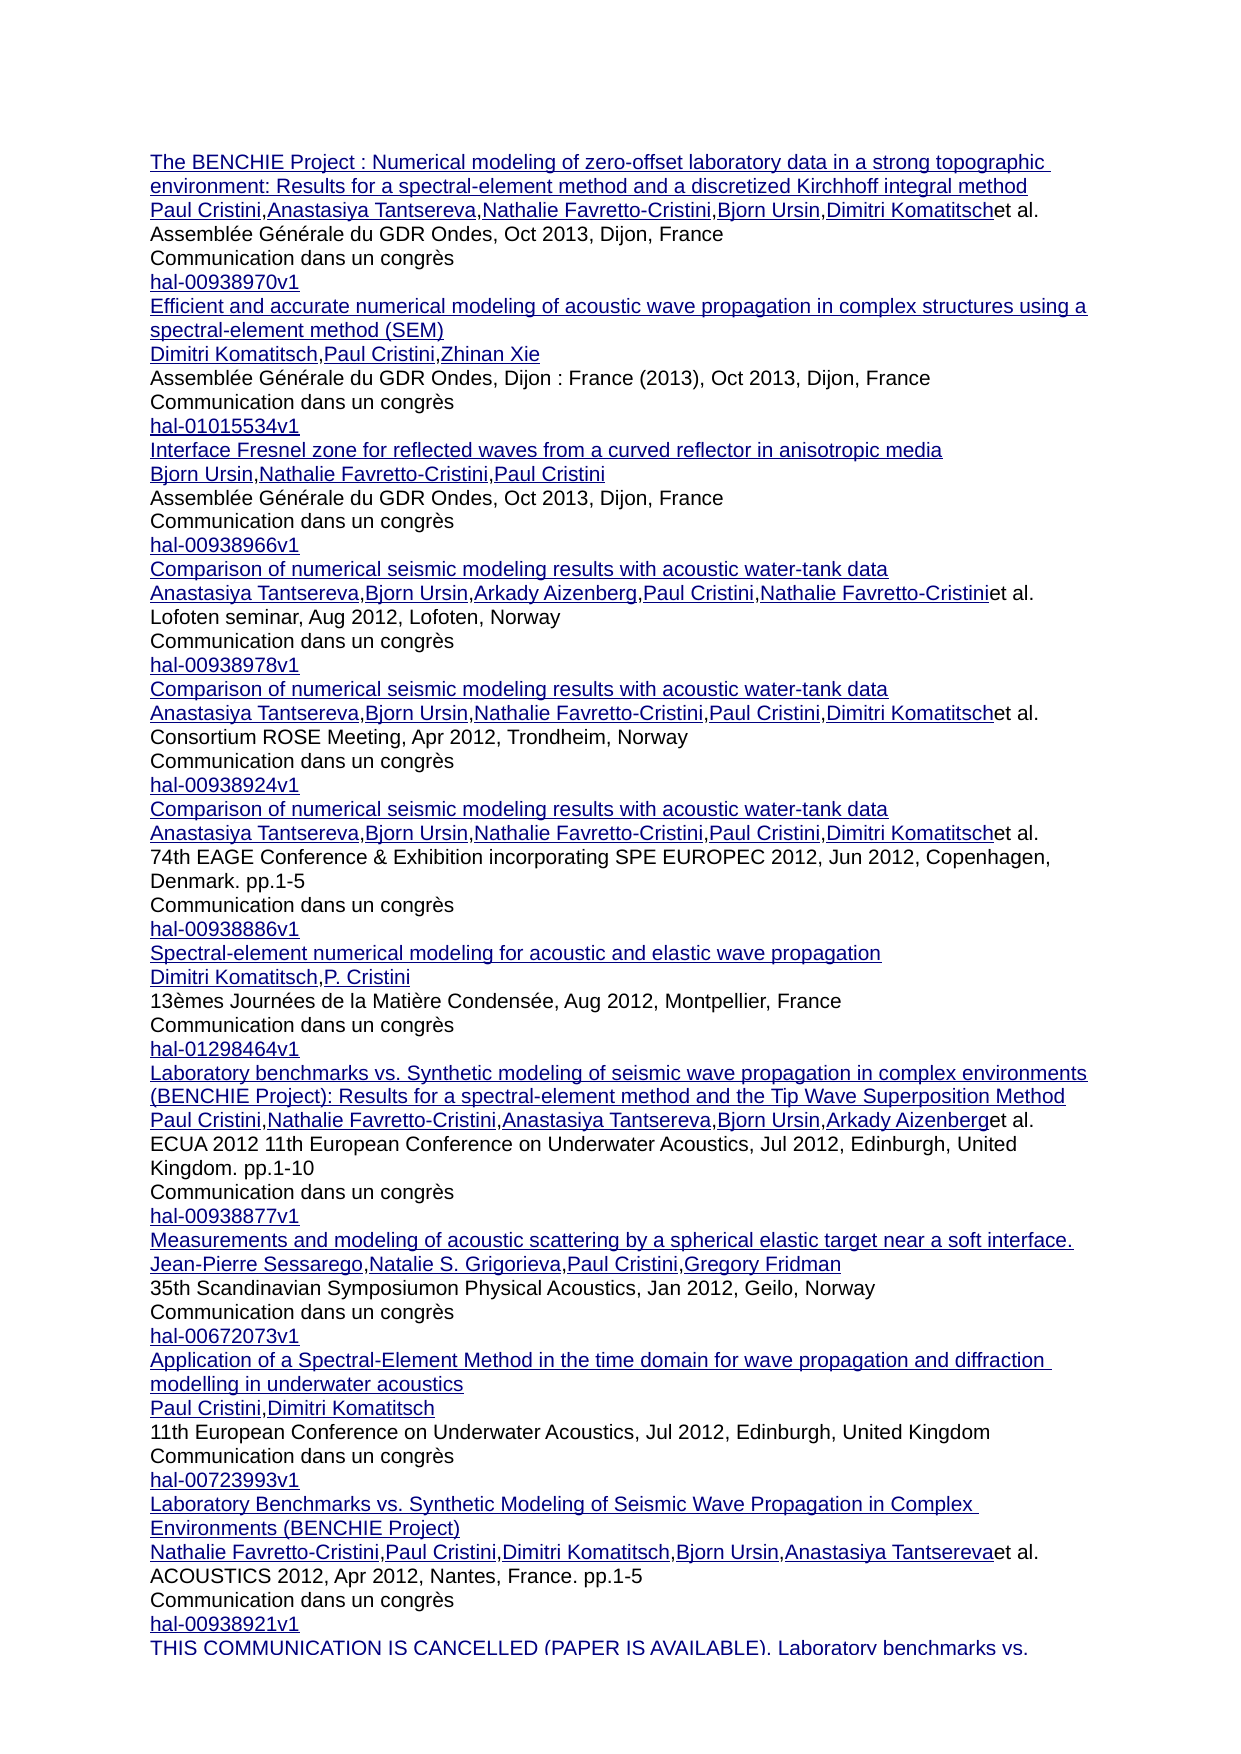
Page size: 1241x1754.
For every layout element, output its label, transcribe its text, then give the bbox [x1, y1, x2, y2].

table_cell Comparison of numerical seismic modeling results with acoustic water-tank data Anastasiya Tantsereva,Bjorn Ursin,Arkady Aizenberg,Paul Cristini,Nathalie Favretto-Cristiniet al. Lofoten seminar, Aug 2012, Lofoten, Norway Communication dans un congrès hal-00938978v1 [150, 557, 1090, 677]
table_cell Laboratory Benchmarks vs. Synthetic Modeling of Seismic Wave Propagation in Complex Environments (BENCHIE Project) Nathalie Favretto-Cristini,Paul Cristini,Dimitri Komatitsch,Bjorn Ursin,Anastasiya Tantserevaet al. ACOUSTICS 2012, Apr 2012, Nantes, France. pp.1-5 Communication dans un congrès hal-00938921v1 [150, 1492, 1090, 1635]
table_cell Measurements and modeling of acoustic scattering by a spherical elastic target near a soft interface. Jean-Pierre Sessarego,Natalie S. Grigorieva,Paul Cristini,Gregory Fridman 35th Scandinavian Symposiumon Physical Acoustics, Jan 2012, Geilo, Norway Communication dans un congrès hal-00672073v1 [150, 1228, 1090, 1348]
table_cell Spectral-element numerical modeling for acoustic and elastic wave propagation Dimitri Komatitsch,P. Cristini 13èmes Journées de la Matière Condensée, Aug 2012, Montpellier, France Communication dans un congrès hal-01298464v1 [150, 941, 1090, 1060]
table_cell Efficient and accurate numerical modeling of acoustic wave propagation in complex structures using a spectral-element method (SEM) Dimitri Komatitsch,Paul Cristini,Zhinan Xie Assemblée Générale du GDR Ondes, Dijon : France (2013), Oct 2013, Dijon, France Communication dans un congrès hal-01015534v1 [150, 294, 1090, 437]
table_cell The BENCHIE Project : Numerical modeling of zero-offset laboratory data in a strong topographic environment: Results for a spectral-element method and a discretized Kirchhoff integral method Paul Cristini,Anastasiya Tantsereva,Nathalie Favretto-Cristini,Bjorn Ursin,Dimitri Komatitschet al. Assemblée Générale du GDR Ondes, Oct 2013, Dijon, France Communication dans un congrès hal-00938970v1 [150, 150, 1090, 294]
table_cell Interface Fresnel zone for reflected waves from a curved reflector in anisotropic media Bjorn Ursin,Nathalie Favretto-Cristini,Paul Cristini Assemblée Générale du GDR Ondes, Oct 2013, Dijon, France Communication dans un congrès hal-00938966v1 [150, 438, 1090, 557]
table_cell Comparison of numerical seismic modeling results with acoustic water-tank data Anastasiya Tantsereva,Bjorn Ursin,Nathalie Favretto-Cristini,Paul Cristini,Dimitri Komatitschet al. Consortium ROSE Meeting, Apr 2012, Trondheim, Norway Communication dans un congrès hal-00938924v1 [150, 677, 1090, 797]
table_cell THIS COMMUNICATION IS CANCELLED (PAPER IS AVAILABLE). Laboratory benchmarks vs. [150, 1635, 1090, 1655]
table_cell Application of a Spectral-Element Method in the time domain for wave propagation and diffraction modelling in underwater acoustics Paul Cristini,Dimitri Komatitsch 11th European Conference on Underwater Acoustics, Jul 2012, Edinburgh, United Kingdom Communication dans un congrès hal-00723993v1 [150, 1348, 1090, 1492]
table_cell Comparison of numerical seismic modeling results with acoustic water-tank data Anastasiya Tantsereva,Bjorn Ursin,Nathalie Favretto-Cristini,Paul Cristini,Dimitri Komatitschet al. 74th EAGE Conference & Exhibition incorporating SPE EUROPEC 2012, Jun 2012, Copenhagen, Denmark. pp.1-5 Communication dans un congrès hal-00938886v1 [150, 797, 1090, 941]
table_cell Laboratory benchmarks vs. Synthetic modeling of seismic wave propagation in complex environments (BENCHIE Project): Results for a spectral-element method and the Tip Wave Superposition Method Paul Cristini,Nathalie Favretto-Cristini,Anastasiya Tantsereva,Bjorn Ursin,Arkady Aizenberget al. ECUA 2012 11th European Conference on Underwater Acoustics, Jul 2012, Edinburgh, United Kingdom. pp.1-10 Communication dans un congrès hal-00938877v1 [150, 1060, 1090, 1228]
